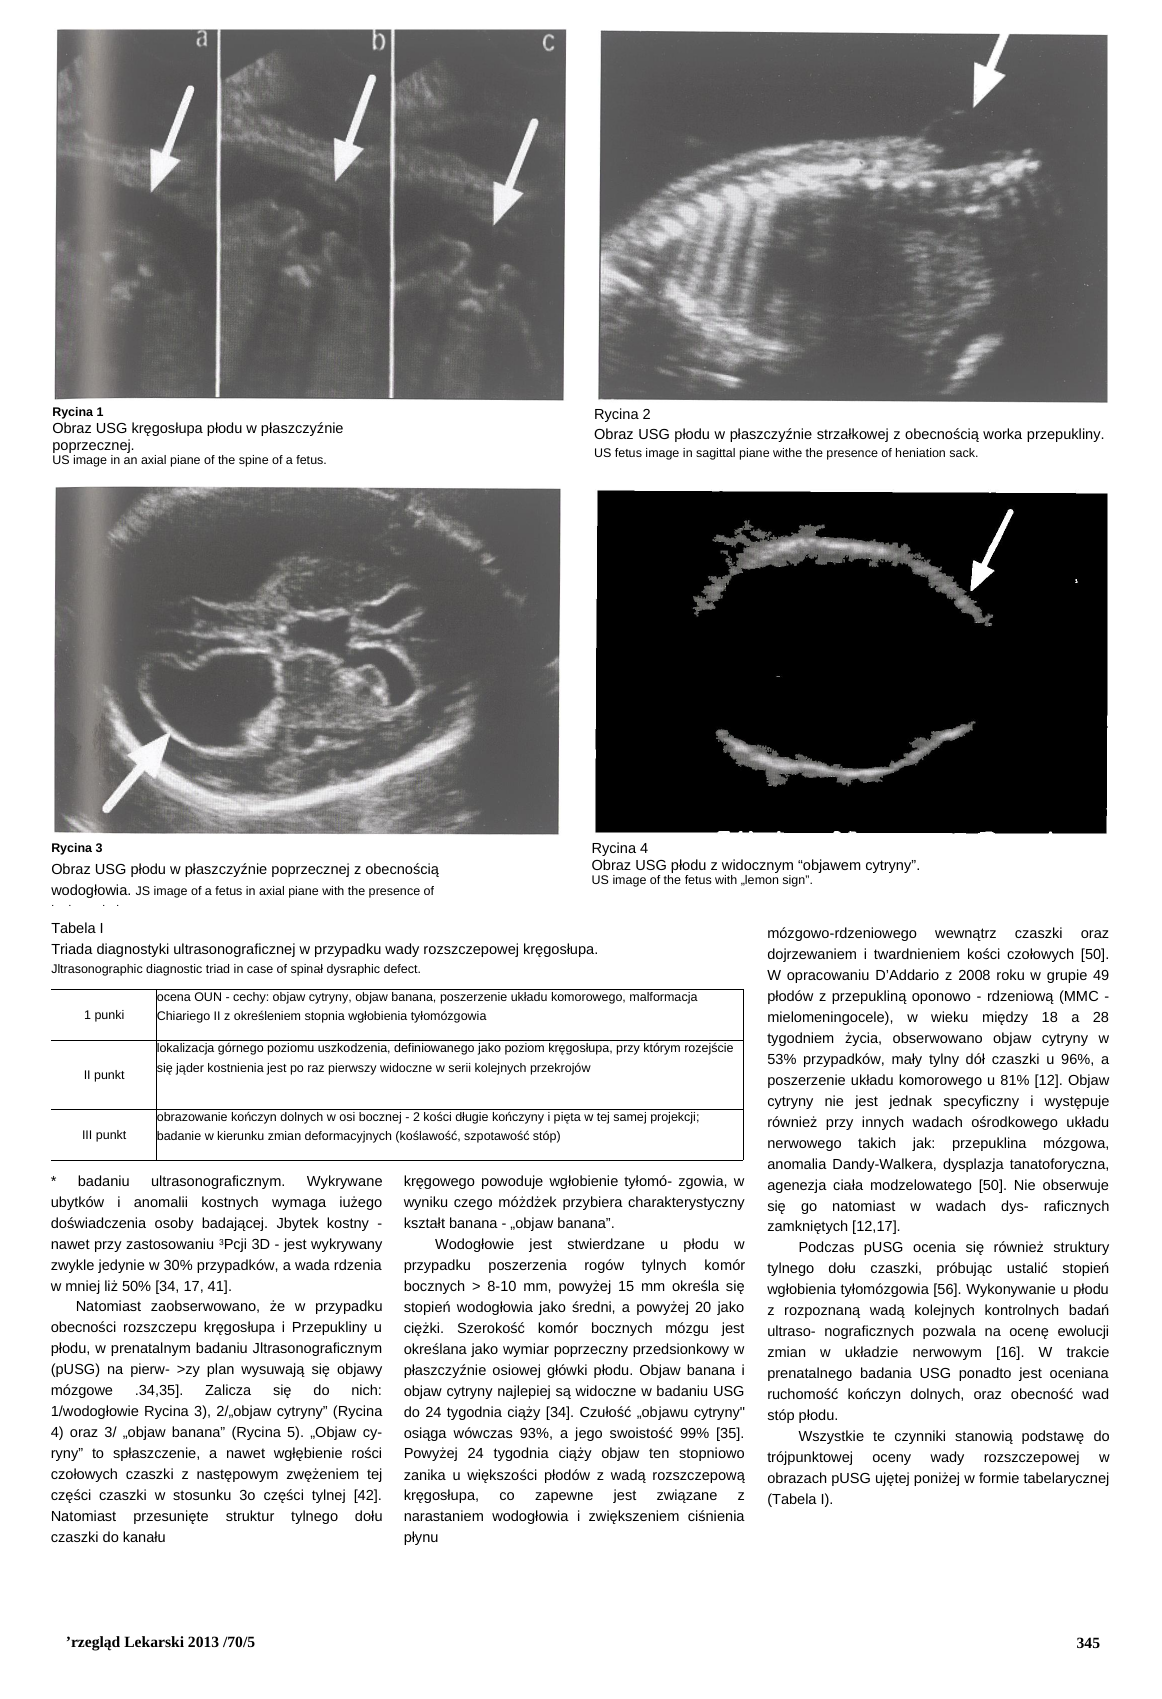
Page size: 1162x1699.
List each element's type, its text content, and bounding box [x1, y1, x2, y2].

text Tabela I [51, 920, 602, 937]
text mózgowo-rdzeniowego wewnątrz czaszki oraz dojrzewaniem i twardnieniem kości czołowych [50]. W opracowaniu D’Addario z 2008 roku w grupie 49 płodów z przepukliną oponowo - rdzeniową (MMC - mielomenin­gocele), w wieku między 18 a 28 tygodniem życia, obserwowano objaw cytryny w 53% przypadków, mały tylny dół czaszki u 96%, a poszerzenie układu komorowego u 81% [12]. Objaw cytryny nie jest jednak spe­cyficzny i występuje również przy innych wadach ośrodkowego układu nerwowego takich jak: przepuklina mózgowa, anomalia Dandy-Walkera, dysplazja tanatoforyczna, agenezja ciała modzelowatego [50]. Nie obserwuje się go natomiast w wadach dys- raficznych zamkniętych [12,17]. [767, 925, 1109, 1235]
text Obraz USG kręgosłupa płodu w płaszczyźnie poprzecznej. [52, 419, 428, 453]
text Wszystkie te czynniki stanowią podsta­wę do trójpunktowej oceny wady rozszcze­powej w obrazach pUSG ujętej poniżej w formie tabelarycznej (Tabela I). [767, 1427, 1109, 1507]
text Wodogłowie jest stwierdzane u płodu w przypadku poszerzenia rogów tylnych ko­mór bocznych > 8-10 mm, powyżej 15 mm określa się stopień wodogłowia jako średni, a powyżej 20 jako ciężki. Szerokość komór bocznych mózgu jest określana jako wymiar poprzeczny przedsionkowy w płaszczyźnie osiowej główki płodu. Objaw banana i objaw cytryny najlepiej są widoczne w badaniu USG do 24 tygodnia ciąży [34]. Czułość „ob­jawu cytryny" osiąga wówczas 93%, a jego swoistość 99% [35]. Powyżej 24 tygodnia ciąży objaw ten stopniowo zanika u większo­ści płodów z wadą rozszczepową kręgosłu­pa, co zapewne jest związane z narastaniem wodogłowia i zwiększeniem ciśnienia płynu [403, 1236, 745, 1546]
text US image of the fetus with „lemon sign”. [591, 873, 929, 887]
text Podczas pUSG ocenia się również struktury tylnego dołu czaszki, próbując ustalić stopień wgłobienia tyłomózgowia [56]. Wykonywanie u płodu z rozpoznaną wadą kolejnych kontrolnych badań ultraso- nograficznych pozwala na ocenę ewolucji zmian w układzie nerwowym [16]. W trakcie prenatalnego badania USG ponadto jest oceniana ruchomość kończyn dolnych, oraz obecność wad stóp płodu. [767, 1239, 1109, 1423]
text kręgowego powoduje wgłobienie tyłomó- zgowia, w wyniku czego móżdżek przybiera charakterystyczny kształt banana - „objaw banana”. [403, 1173, 745, 1232]
text Rycina 4 [591, 839, 929, 856]
table_cell lokalizacja górnego poziomu uszkodzenia, definiowanego jako poziom kręgosłupa, przy którym rozejście się jąder kostnienia jest po raz pierwszy widoczne w serii kolejnych przekrojów [157, 1041, 743, 1109]
text US image in an axial piane of the spine of a fetus. [52, 453, 428, 467]
text * badaniu ultrasonograficznym. Wykrywa­ne ubytków i anomalii kostnych wymaga iużego doświadczenia osoby badającej. Jbytek kostny - nawet przy zastosowaniu 3Pcji 3D - jest wykrywany zwykle jedynie w 30% przypadków, a wada rdzenia w mniej liż 50% [34, 17, 41]. [51, 1172, 382, 1294]
text ’rzegląd Lekarski 2013 /70/5 [51, 1632, 269, 1650]
text Rycina 2 [594, 406, 1105, 423]
text Triada diagnostyki ultrasonograficznej w przypadku wady rozszczepowej kręgosłupa. Jltrasonographic diagnostic triad in case of spinał dysraphic defect. [51, 940, 602, 976]
text Rycina 1 [52, 405, 428, 419]
text Rycina 3 [51, 841, 521, 855]
text Obraz USG płodu w płaszczyźnie poprzecznej z obecnością wodogłowia. JS image of a fetus in axial piane with the presence of hydrocephalus. [51, 860, 521, 906]
text Natomiast zaobserwowano, że w przy­padku obecności rozszczepu kręgosłupa i Przepukliny u płodu, w prenatalnym badaniu Jltrasonograficznym (pUSG) na pierw- >zy plan wysuwają się objawy mózgowe .34,35]. Zalicza się do nich: 1/wodogłowie Rycina 3), 2/„objaw cytryny” (Rycina 4) oraz 3/ „objaw banana” (Rycina 5). „Objaw cy- ryny” to spłaszczenie, a nawet wgłębienie rości czołowych czaszki z następowym zwężeniem tej części czaszki w stosunku 3o części tylnej [42]. Natomiast przesunię­te struktur tylnego dołu czaszki do kanału [51, 1298, 382, 1545]
table_header 1 punki [51, 990, 156, 1040]
text Obraz USG płodu w płaszczyźnie strzałkowej z obecnością worka przepukliny. US fetus image in sagittal piane withe the presence of heniation sack. [594, 425, 1105, 460]
text 345 [1076, 1633, 1106, 1651]
table_cell II punkt [51, 1041, 156, 1109]
picture [53, 486, 562, 836]
table_cell III punkt [51, 1110, 156, 1160]
table_cell obrazowanie kończyn dolnych w osi bocznej - 2 kości długie kończyny i pięta w tej samej projekcji; badanie w kierunku zmian deformacyjnych (koślawość, szpotawość stóp) [157, 1110, 743, 1160]
picture [53, 28, 568, 402]
text Obraz USG płodu z widocznym “objawem cytryny”. [591, 856, 929, 873]
table_header ocena OUN - cechy: objaw cytryny, objaw banana, poszerzenie układu komorowego, malformacja Chiariego II z określeniem stopnia wgłobienia tyłomózgowia [157, 990, 743, 1040]
picture [594, 489, 1109, 835]
picture [597, 30, 1109, 404]
